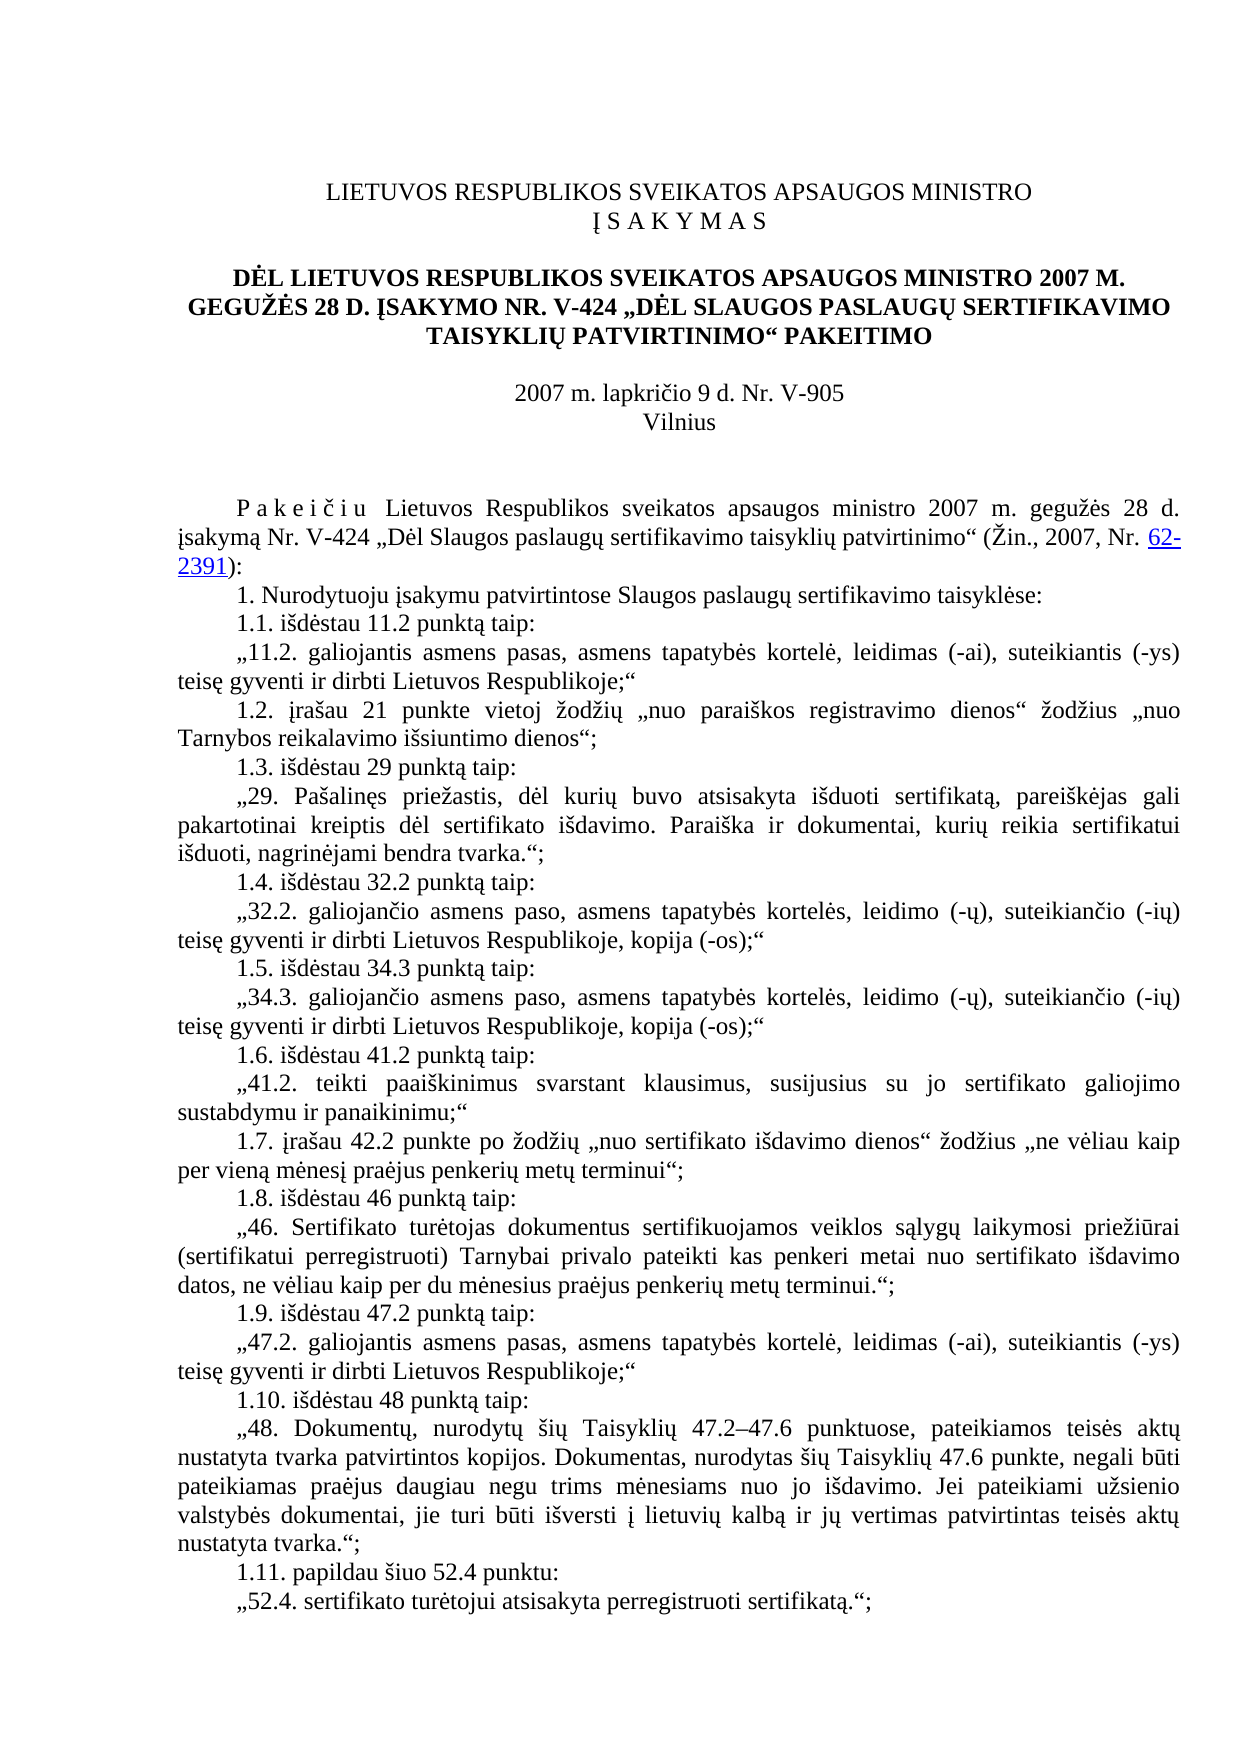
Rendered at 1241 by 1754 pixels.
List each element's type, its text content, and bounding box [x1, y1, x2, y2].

text „46. Sertifikato turėtojas dokumentus sertifikuojamos veiklos sąlygų laikymosi priežiūrai (sertifikatui perregistruoti) Tarnybai privalo pateikti kas penkeri metai nuo sertifikato išdavimo datos, ne vėliau kaip per du mėnesius praėjus penkerių metų terminui.“; [177, 1212, 1181, 1298]
text ĮSAKYMAS [177, 206, 1181, 235]
text „32.2. galiojančio asmens paso, asmens tapatybės kortelės, leidimo (-ų), suteikiančio (-ių) teisę gyventi ir dirbti Lietuvos Respublikoje, kopija (-os);“ [177, 896, 1181, 953]
text „34.3. galiojančio asmens paso, asmens tapatybės kortelės, leidimo (-ų), suteikiančio (-ių) teisę gyventi ir dirbti Lietuvos Respublikoje, kopija (-os);“ [177, 982, 1181, 1040]
text 1.7. įrašau 42.2 punkte po žodžių „nuo sertifikato išdavimo dienos“ žodžius „ne vėliau kaip per vieną mėnesį praėjus penkerių metų terminui“; [177, 1126, 1181, 1183]
text 1.8. išdėstau 46 punktą taip: [177, 1183, 1181, 1212]
text 1.9. išdėstau 47.2 punktą taip: [177, 1298, 1181, 1327]
text 1.1. išdėstau 11.2 punktą taip: [177, 608, 1181, 637]
text 1.11. papildau šiuo 52.4 punktu: [177, 1557, 1181, 1586]
text „11.2. galiojantis asmens pasas, asmens tapatybės kortelė, leidimas (-ai), suteikiantis (-ys) teisę gyventi ir dirbti Lietuvos Respublikoje;“ [177, 637, 1181, 695]
text 1.5. išdėstau 34.3 punktą taip: [177, 953, 1181, 982]
text 1.10. išdėstau 48 punktą taip: [177, 1385, 1181, 1413]
text DĖL LIETUVOS RESPUBLIKOS SVEIKATOS APSAUGOS MINISTRO 2007 M. GEGUŽĖS 28 D. ĮSAKYMO NR. V-424 „DĖL SLAUGOS PASLAUGŲ SERTIFIKAVIMO TAISYKLIŲ PATVIRTINIMO“ PAKEITIMO [177, 263, 1181, 350]
text Pakeičiu Lietuvos Respublikos sveikatos apsaugos ministro 2007 m. gegužės 28 d. įsakymą Nr. V-424 „Dėl Slaugos paslaugų sertifikavimo taisyklių patvirtinimo“ (Žin., 2007, Nr. 62-2391): [177, 493, 1181, 580]
text 1. Nurodytuoju įsakymu patvirtintose Slaugos paslaugų sertifikavimo taisyklėse: [177, 580, 1181, 608]
text 2007 m. lapkričio 9 d. Nr. V-905 [177, 378, 1181, 407]
text LIETUVOS RESPUBLIKOS SVEIKATOS APSAUGOS MINISTRO [177, 177, 1181, 206]
text Vilnius [177, 407, 1181, 436]
text „47.2. galiojantis asmens pasas, asmens tapatybės kortelė, leidimas (-ai), suteikiantis (-ys) teisę gyventi ir dirbti Lietuvos Respublikoje;“ [177, 1327, 1181, 1385]
text 1.2. įrašau 21 punkte vietoj žodžių „nuo paraiškos registravimo dienos“ žodžius „nuo Tarnybos reikalavimo išsiuntimo dienos“; [177, 695, 1181, 752]
text 1.6. išdėstau 41.2 punktą taip: [177, 1040, 1181, 1068]
text „29. Pašalinęs priežastis, dėl kurių buvo atsisakyta išduoti sertifikatą, pareiškėjas gali pakartotinai kreiptis dėl sertifikato išdavimo. Paraiška ir dokumentai, kurių reikia sertifikatui išduoti, nagrinėjami bendra tvarka.“; [177, 781, 1181, 867]
text „48. Dokumentų, nurodytų šių Taisyklių 47.2–47.6 punktuose, pateikiamos teisės aktų nustatyta tvarka patvirtintos kopijos. Dokumentas, nurodytas šių Taisyklių 47.6 punkte, negali būti pateikiamas praėjus daugiau negu trims mėnesiams nuo jo išdavimo. Jei pateikiami užsienio valstybės dokumentai, jie turi būti išversti į lietuvių kalbą ir jų vertimas patvirtintas teisės aktų nustatyta tvarka.“; [177, 1413, 1181, 1557]
text „52.4. sertifikato turėtojui atsisakyta perregistruoti sertifikatą.“; [177, 1586, 1181, 1615]
text 1.3. išdėstau 29 punktą taip: [177, 752, 1181, 781]
text 1.4. išdėstau 32.2 punktą taip: [177, 867, 1181, 896]
text „41.2. teikti paaiškinimus svarstant klausimus, susijusius su jo sertifikato galiojimo sustabdymu ir panaikinimu;“ [177, 1068, 1181, 1126]
